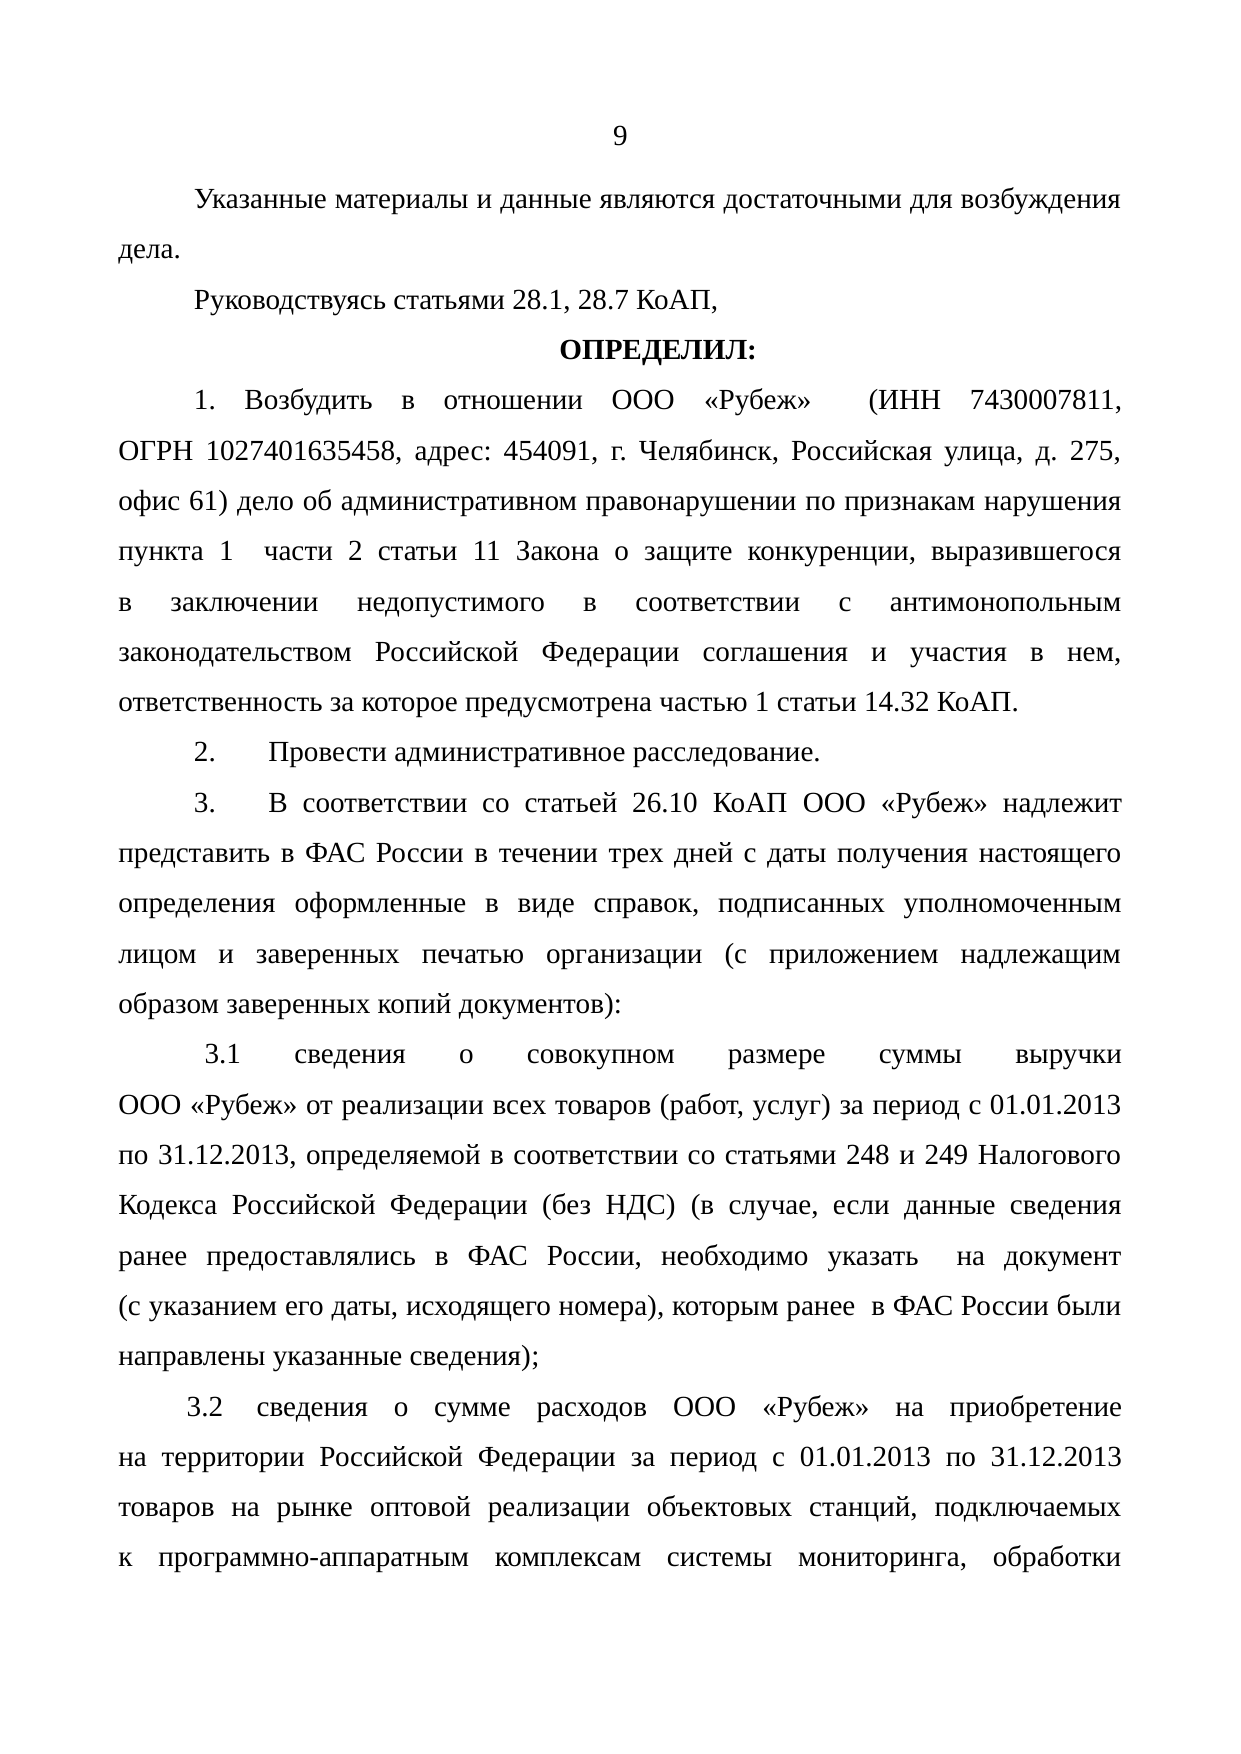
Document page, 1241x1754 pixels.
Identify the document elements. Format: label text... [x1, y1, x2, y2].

list сведения о сумме расходов ООО «Рубеж» на приобретение на территории Российской Федерации за период с 01.01.2013 по 31.12.2013 товаров на рынке оптовой реализации объектовых станций, подключаемых к программно-аппаратным комплексам системы мониторинга, обработки [118, 1389, 1122, 1573]
list В соответствии со статьей 26.10 КоАП ООО «Рубеж» надлежит представить в ФАС России в течении трех дней с даты получения настоящего определения оформленные в виде справок, подписанных уполномоченным лицом и заверенных печатью организации (с приложением надлежащим образом заверенных копий документов): [118, 785, 1122, 1020]
text 3.1 сведения о совокупном размере суммы выручки ООО «Рубеж» от реализации всех товаров (работ, услуг) за период с 01.01.2013 по 31.12.2013, определяемой в соответствии со статьями 248 и 249 Налогового Кодекса Российской Федерации (без НДС) (в случае, если данные сведения ранее предоставлялись в ФАС России, необходимо указать на документ (с указанием его даты, исходящего номера), которым ранее в ФАС России были направлены указанные сведения); [118, 1036, 1122, 1372]
text Указанные материалы и данные являются достаточными для возбуждения дела. [118, 181, 1122, 265]
text ОПРЕДЕЛИЛ: [118, 332, 1122, 366]
text 1. Возбудить в отношении ООО «Рубеж» (ИНН 7430007811, ОГРН 1027401635458, адрес: 454091, г. Челябинск, Российская улица, д. 275, офис 61) дело об административном правонарушении по признакам нарушения пункта 1 части 2 статьи 11 Закона о защите конкуренции, выразившегося в заключении недопустимого в соответствии с антимонопольным законодательством Российской Федерации соглашения и участия в нем, ответственность за которое предусмотрена частью 1 статьи 14.32 КоАП. [118, 382, 1122, 718]
list Провести административное расследование. [118, 734, 1122, 768]
text Руководствуясь статьями 28.1, 28.7 КоАП, [118, 282, 1122, 315]
